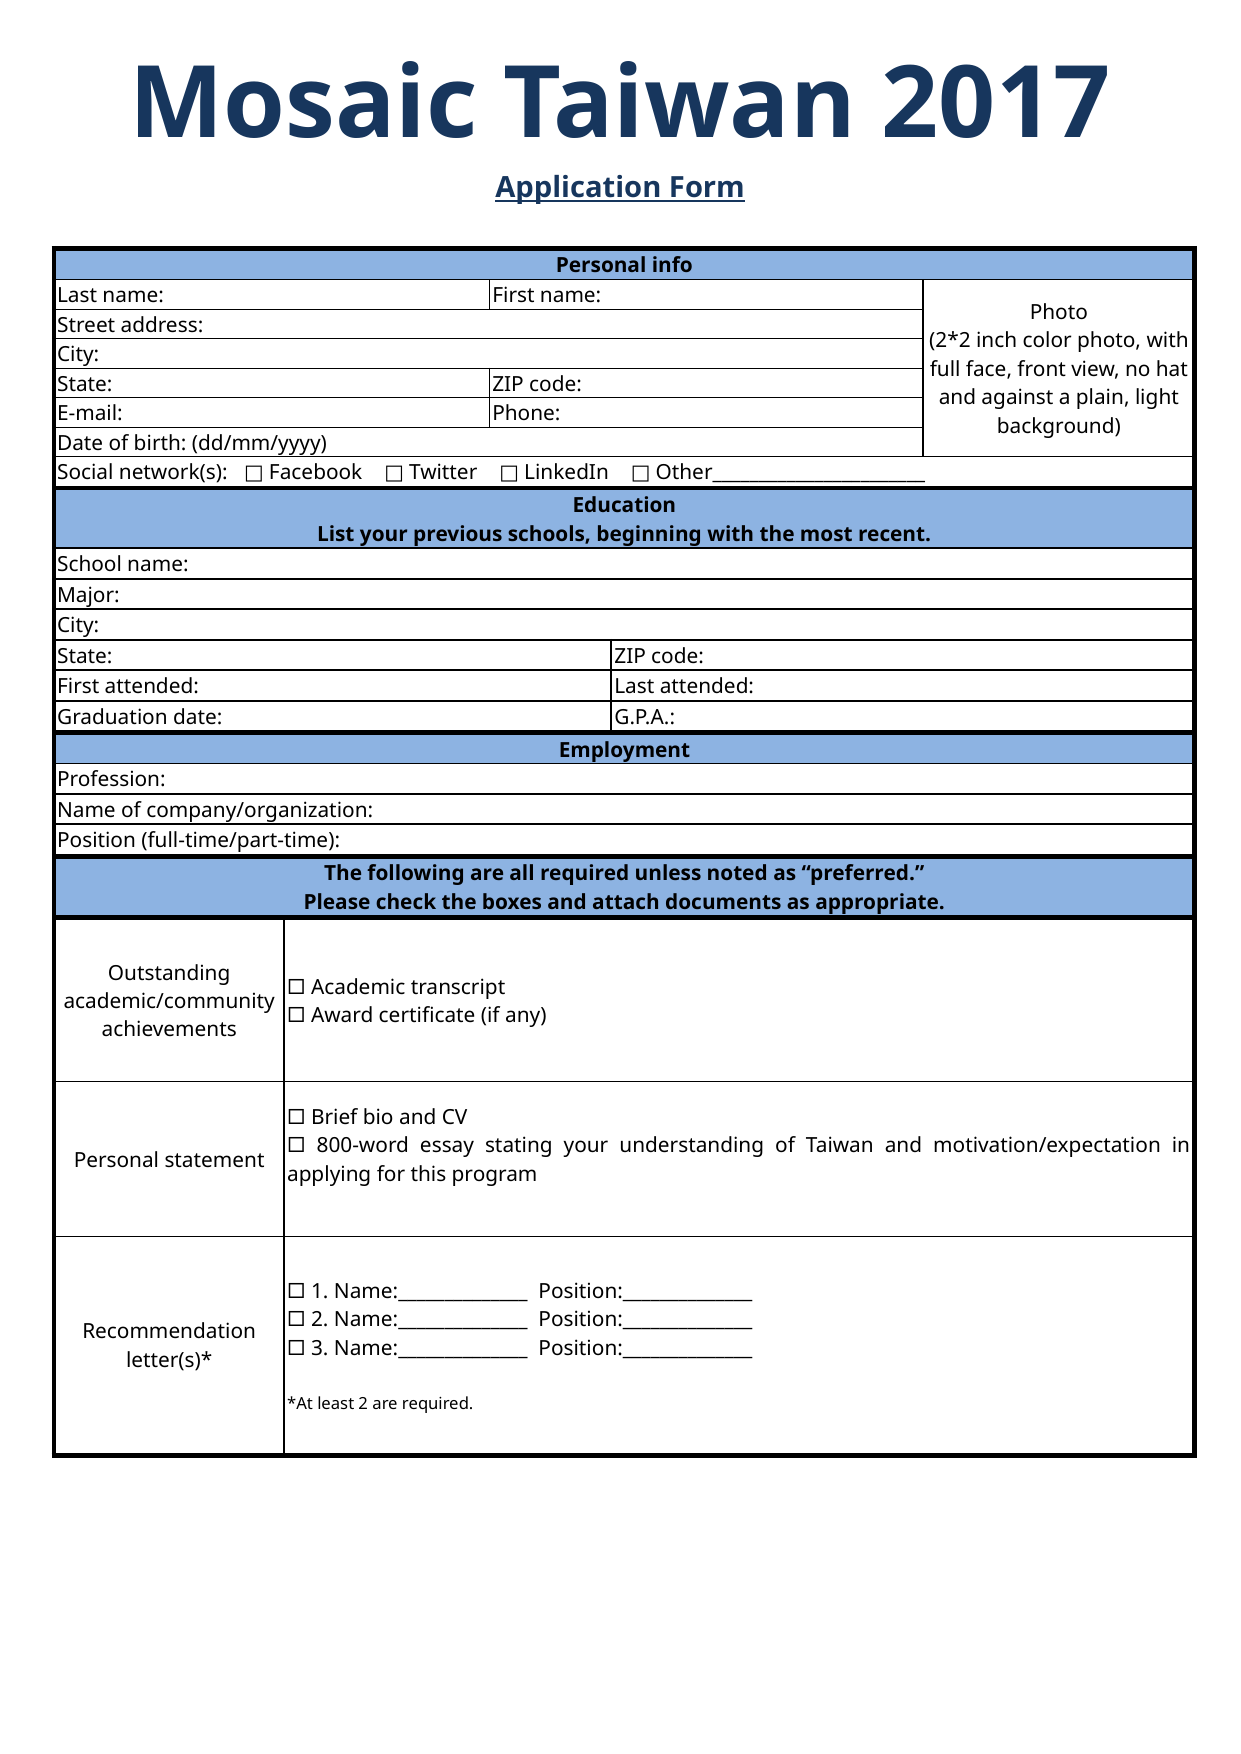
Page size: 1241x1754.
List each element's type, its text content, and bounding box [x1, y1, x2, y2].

table_cell G.P.A.: [612, 702, 1192, 730]
table_cell Last name: [56, 280, 489, 309]
table_cell City: [56, 339, 922, 368]
table_cell Personal statement [56, 1082, 283, 1236]
table_cell Street address: [56, 310, 922, 338]
table_cell ZIP code: [612, 641, 1192, 669]
table_cell Graduation date: [56, 702, 610, 730]
table_cell Name of company/organization: [56, 795, 1192, 823]
table_cell Photo (2*2 inch color photo, with full face, front view, no hat and against a plain, light background) [924, 280, 1192, 456]
table_cell  1. Name:______________ Position:______________  2. Name:______________ Position:______________  3. Name:______________ Position:______________ *At least 2 are required. [285, 1237, 1192, 1453]
text Application Form [59, 166, 1181, 206]
table_cell E-mail: [56, 398, 489, 427]
table_cell State: [56, 641, 610, 669]
table_cell First name: [490, 280, 922, 309]
table_cell Last attended: [612, 671, 1192, 700]
table_cell  Brief bio and CV  800-word essay stating your understanding of Taiwan and motivation/expectation in applying for this program [285, 1082, 1192, 1236]
table_cell Phone: [490, 398, 922, 427]
table_cell First attended: [56, 671, 610, 700]
table_cell Education List your previous schools, beginning with the most recent. [56, 490, 1192, 547]
table_cell School name: [56, 549, 1192, 578]
table_cell Recommendation letter(s)* [56, 1237, 283, 1453]
table_cell Outstanding academic/community achievements [56, 920, 283, 1081]
table_cell City: [56, 610, 1192, 639]
table_cell Profession: [56, 764, 1192, 793]
table_cell Employment [56, 735, 1192, 763]
table_cell  Academic transcript  Award certificate (if any) [285, 920, 1192, 1081]
table_cell Date of birth: (dd/mm/yyyy) [56, 428, 922, 456]
table_cell State: [56, 369, 489, 397]
table_cell Social network(s): □ Facebook □ Twitter □ LinkedIn □ Other_______________________ [56, 457, 1192, 486]
table_cell The following are all required unless noted as “preferred.” Please check the boxes and attach documents as appropriate. [56, 859, 1192, 915]
table_cell ZIP code: [490, 369, 922, 397]
table_header Personal info [56, 251, 1192, 279]
table_cell Position (full-time/part-time): [56, 825, 1192, 854]
table_cell Major: [56, 580, 1192, 608]
text Mosaic Taiwan 2017 [59, 30, 1181, 166]
